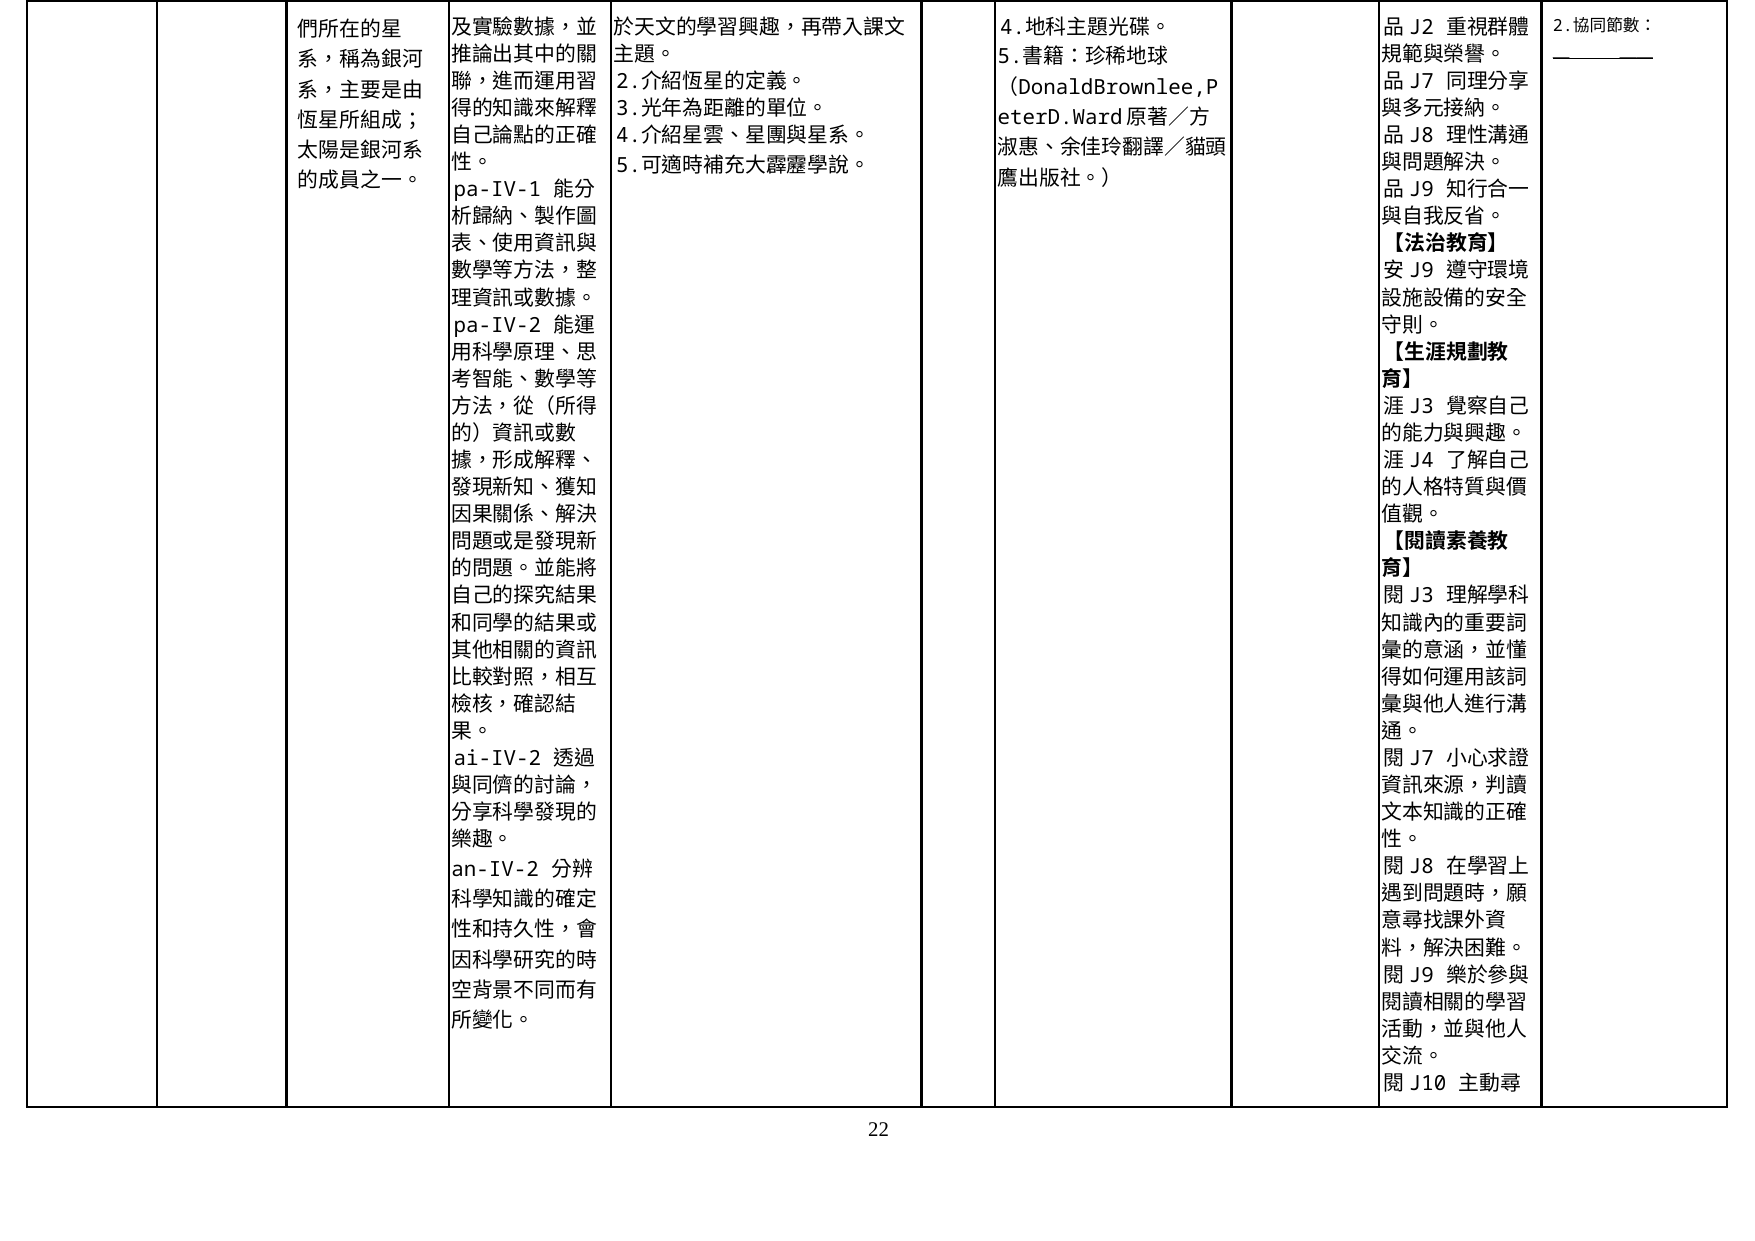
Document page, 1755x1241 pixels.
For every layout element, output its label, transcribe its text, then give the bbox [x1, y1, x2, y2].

table_cell [28, 2, 156, 1106]
table_cell [923, 2, 994, 1106]
table_cell 2.協同節數： ＿ ＿＿ [1543, 2, 1726, 1106]
table_cell [158, 2, 285, 1106]
table_cell 4.地科主題光碟。 5.書籍：珍稀地球（DonaldBrownlee,PeterD.Ward原著／方淑惠、余佳玲翻譯／貓頭鷹出版社。） [996, 2, 1230, 1106]
table_cell 們所在的星系，稱為銀河系，主要是由恆星所組成；太陽是銀河系的成員之一。 [288, 2, 448, 1106]
table_cell 及實驗數據，並推論出其中的關聯，進而運用習得的知識來解釋自己論點的正確性。 pa-IV-1 能分析歸納、製作圖表、使用資訊與數學等方法，整理資訊或數據。 pa-IV-2 能運用科學原理、思考智能、數學等方法，從（所得的）資訊或數據，形成解釋、發現新知、獲知因果關係、解決問題或是發現新的問題。並能將自己的探究結果和同學的結果或其他相關的資訊比較對照，相互檢核，確認結果。 ai-IV-2 透過與同儕的討論，分享科學發現的樂趣。 an-IV-2 分辨科學知識的確定性和持久性，會因科學研究的時空背景不同而有所變化。 [450, 2, 610, 1106]
table_cell [1233, 2, 1378, 1106]
table_cell 品J2 重視群體規範與榮譽。 品J7 同理分享與多元接納。 品J8 理性溝通與問題解決。 品J9 知行合一與自我反省。 【法治教育】 安J9 遵守環境設施設備的安全守則。 【生涯規劃教育】 涯J3 覺察自己的能力與興趣。 涯J4 了解自己的人格特質與價值觀。 【閱讀素養教育】 閱J3 理解學科知識內的重要詞彙的意涵，並懂得如何運用該詞彙與他人進行溝通。 閱J7 小心求證資訊來源，判讀文本知識的正確性。 閱J8 在學習上遇到問題時，願意尋找課外資料，解決困難。 閱J9 樂於參與閱讀相關的學習活動，並與他人交流。 閱J10 主動尋 [1380, 2, 1540, 1106]
table_cell 於天文的學習興趣，再帶入課文主題。 2.介紹恆星的定義。 3.光年為距離的單位。 4.介紹星雲、星團與星系。 5.可適時補充大霹靂學說。 [612, 2, 920, 1106]
